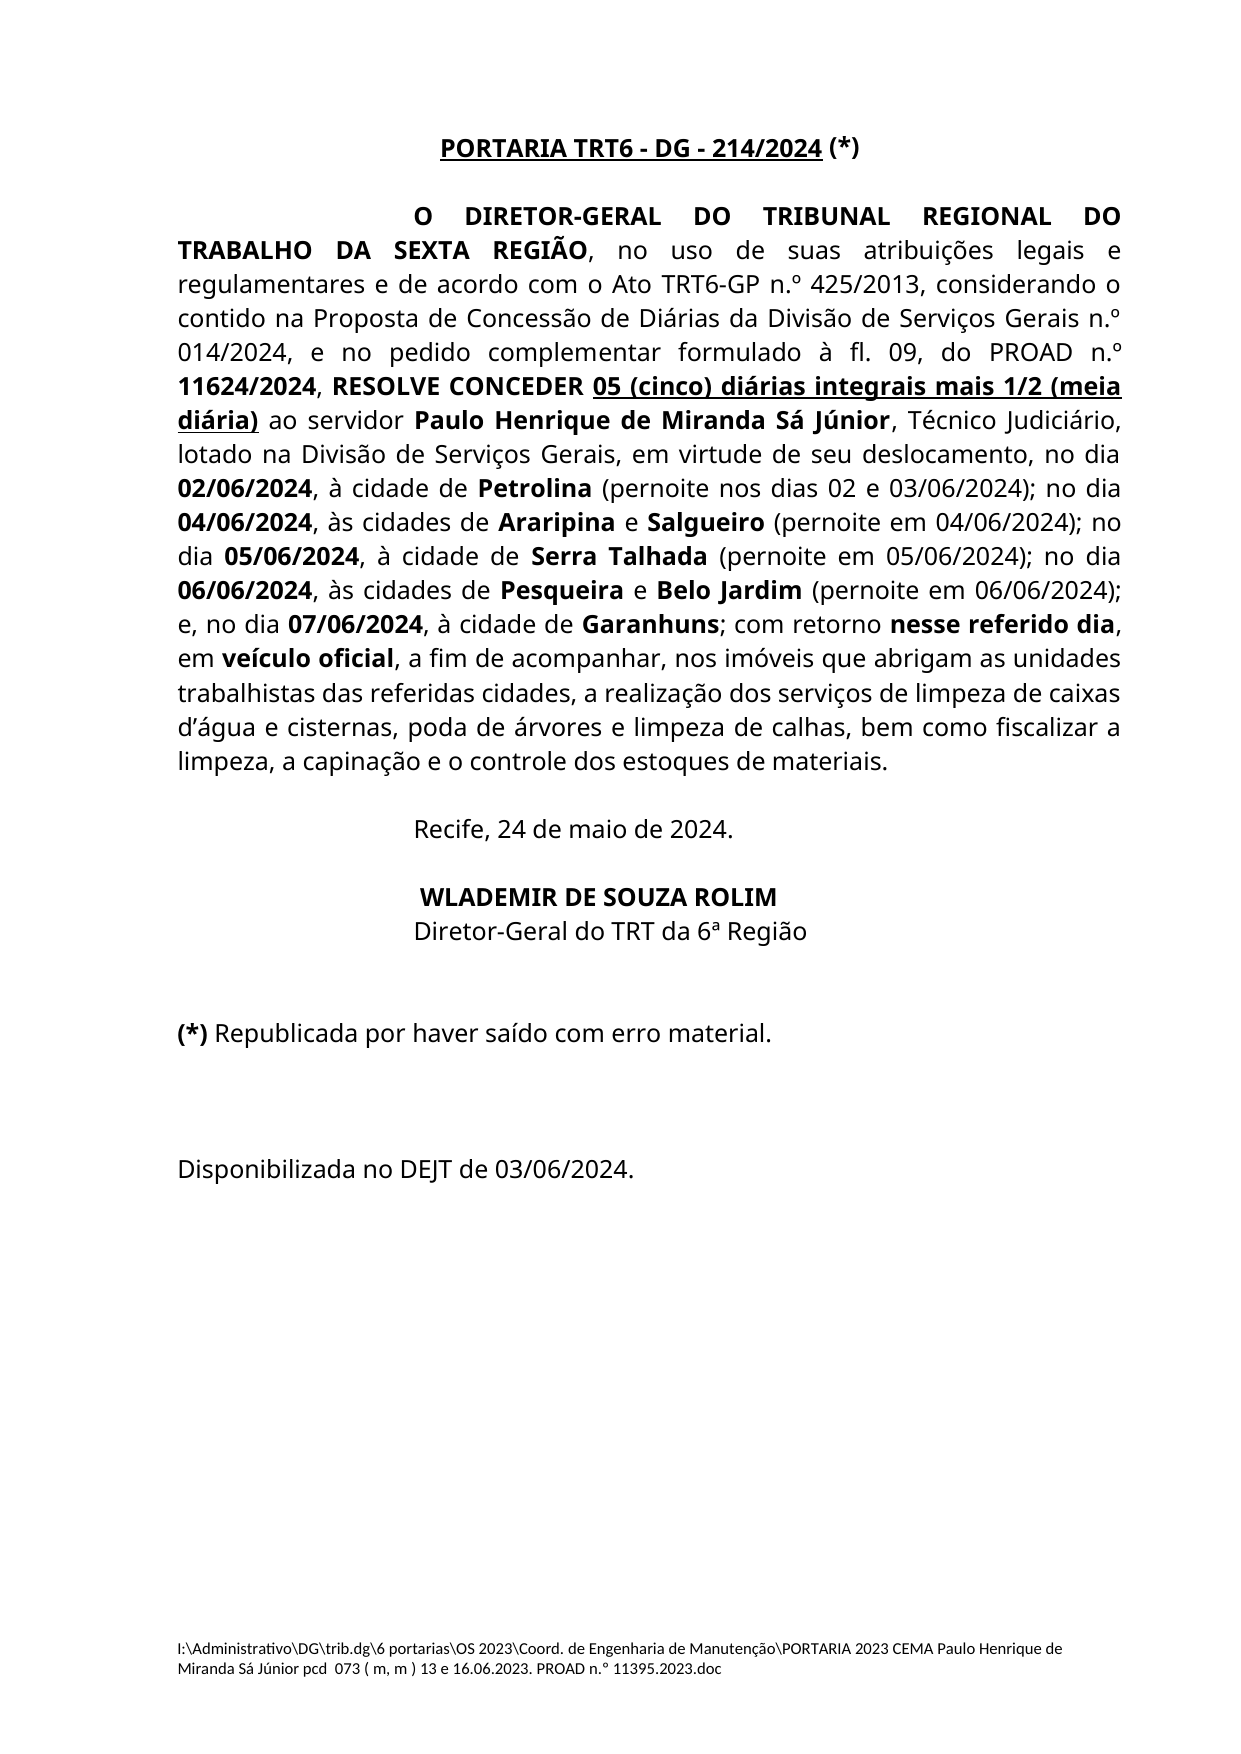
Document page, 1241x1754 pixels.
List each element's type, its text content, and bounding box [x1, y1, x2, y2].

subtitle Recife, 24 de maio de 2024. [177, 811, 1122, 846]
subtitle Diretor-Geral do TRT da 6ª Região [177, 914, 1122, 948]
subtitle WLADEMIR DE SOUZA ROLIM [177, 879, 1122, 914]
subtitle PORTARIA TRT6 - DG - 214/2024 (*) [177, 129, 1122, 164]
subtitle (*) Republicada por haver saído com erro material. [177, 1016, 1122, 1050]
subtitle O DIRETOR-GERAL DO TRIBUNAL REGIONAL DO TRABALHO DA SEXTA REGIÃO, no uso de suas atribuições legais e regulamentares e de acordo com o Ato TRT6-GP n.º 425/2013, considerando o contido na Proposta de Concessão de Diárias da Divisão de Serviços Gerais n.º 014/2024, e no pedido complementar formulado à fl. 09, do PROAD n.º 11624/2024, RESOLVE CONCEDER 05 (cinco) diárias integrais mais 1/2 (meia diária) ao servidor Paulo Henrique de Miranda Sá Júnior, Técnico Judiciário, lotado na Divisão de Serviços Gerais, em virtude de seu deslocamento, no dia 02/06/2024, à cidade de Petrolina (pernoite nos dias 02 e 03/06/2024); no dia 04/06/2024, às cidades de Araripina e Salgueiro (pernoite em 04/06/2024); no dia 05/06/2024, à cidade de Serra Talhada (pernoite em 05/06/2024); no dia 06/06/2024, às cidades de Pesqueira e Belo Jardim (pernoite em 06/06/2024); e, no dia 07/06/2024, à cidade de Garanhuns; com retorno nesse referido dia, em veículo oficial, a fim de acompanhar, nos imóveis que abrigam as unidades trabalhistas das referidas cidades, a realização dos serviços de limpeza de caixas d’água e cisternas, poda de árvores e limpeza de calhas, bem como fiscalizar a limpeza, a capinação e o controle dos estoques de materiais. [177, 198, 1122, 777]
subtitle Disponibilizada no DEJT de 03/06/2024. [177, 1152, 1122, 1186]
